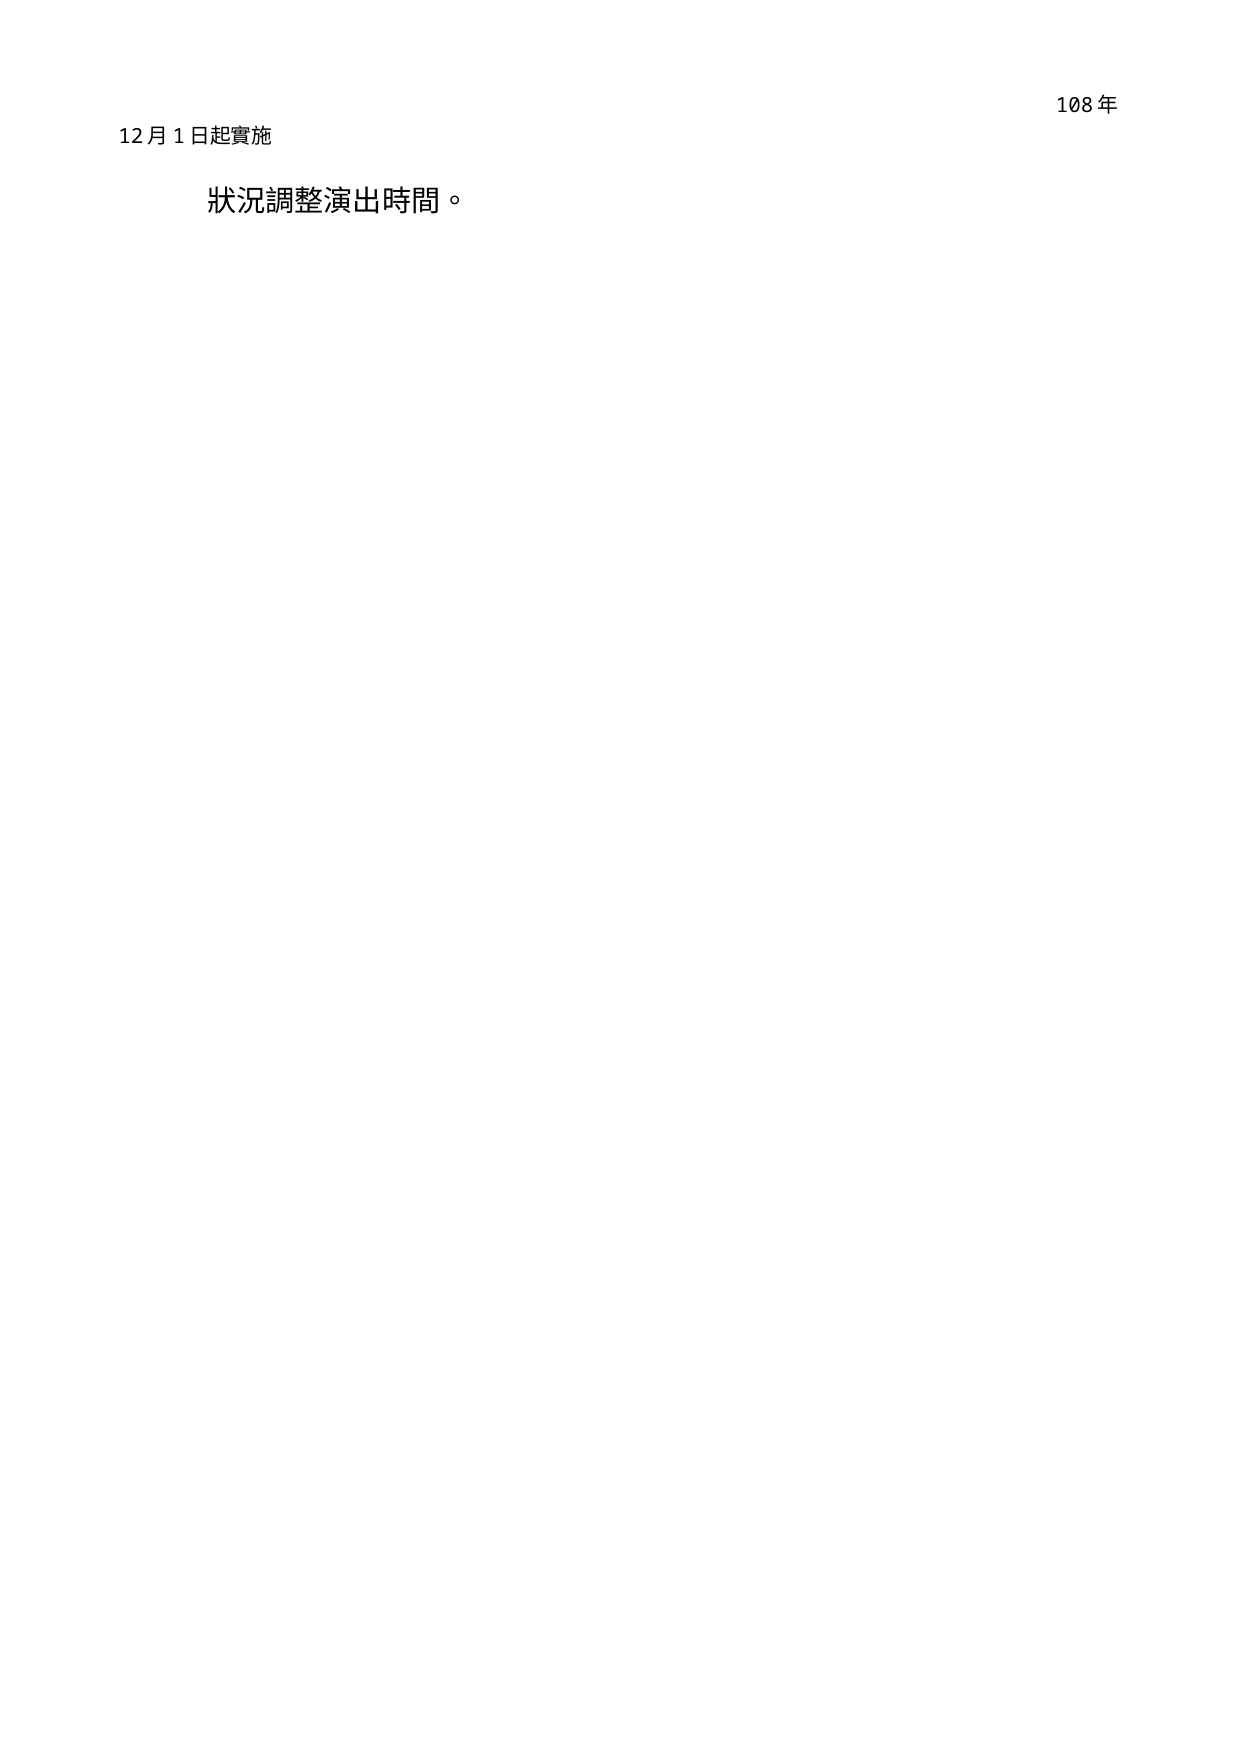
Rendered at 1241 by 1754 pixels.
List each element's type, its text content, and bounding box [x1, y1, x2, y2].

list 狀況調整演出時間。 [148, 157, 1122, 220]
